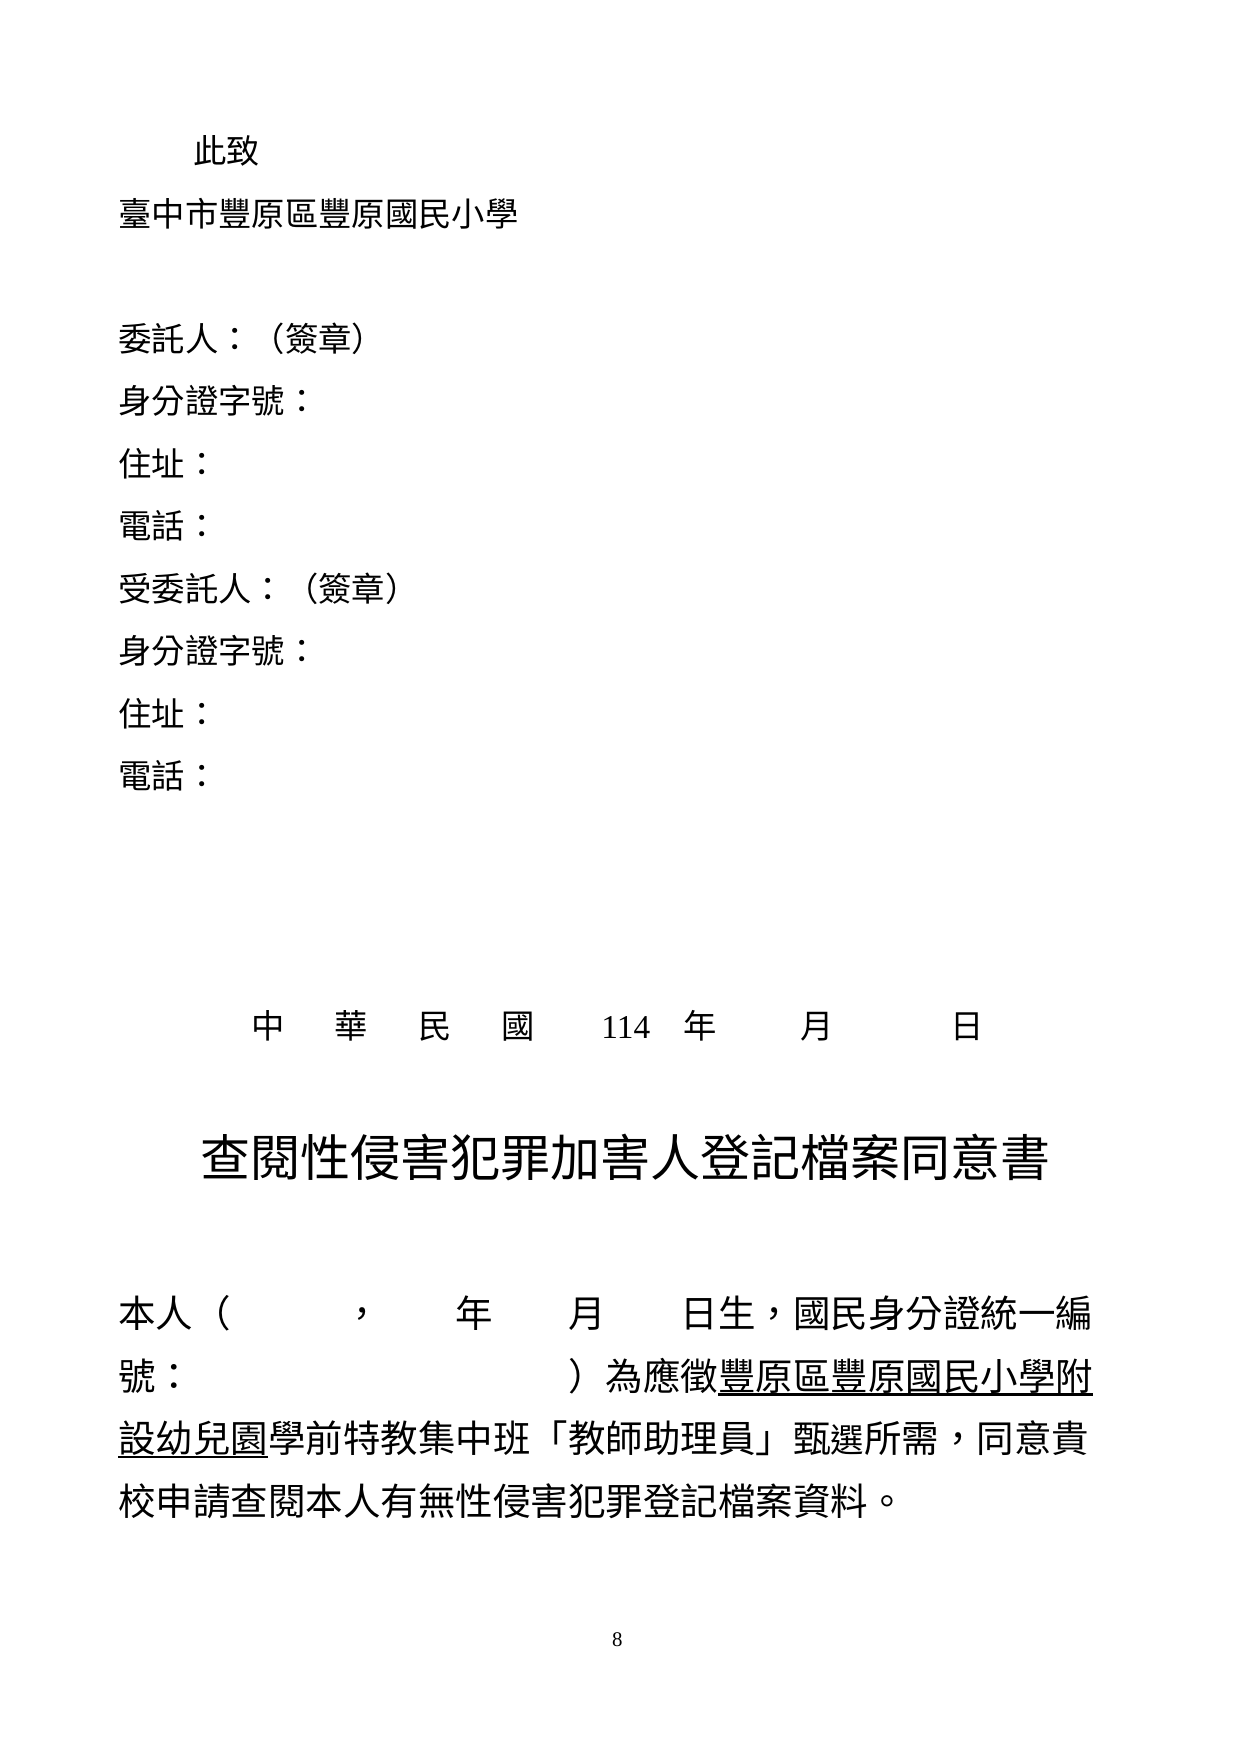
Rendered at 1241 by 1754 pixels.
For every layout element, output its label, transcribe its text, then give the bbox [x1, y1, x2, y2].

text 受委託人：（簽章） [118, 545, 1116, 608]
text 住址： [118, 420, 1116, 483]
text 此致 [118, 108, 1116, 170]
text 電話： [118, 733, 1116, 795]
text 委託人：（簽章） [118, 295, 1116, 358]
text 電話： [118, 483, 1116, 545]
text 住址： [118, 670, 1116, 733]
text 本人（ＯＯＯ，ＯＯ年ＯＯ月ＯＯ日生，國民身分證統一編號：ＯＯＯＯＯＯＯＯＯＯ）為應徵豐原區豐原國民小學附設幼兒園學前特教集中班「教師助理員」甄選所需，同意貴校申請查閱本人有無性侵害犯罪登記檔案資料。 [118, 1269, 1116, 1519]
text 查閱性侵害犯罪加害人登記檔案同意書 [118, 1082, 1132, 1207]
text 中 華 民 國 114 年 月 日 [118, 983, 1116, 1045]
text 身分證字號： [118, 358, 1116, 420]
text 身分證字號： [118, 608, 1116, 670]
text 臺中市豐原區豐原國民小學 [118, 170, 1116, 233]
